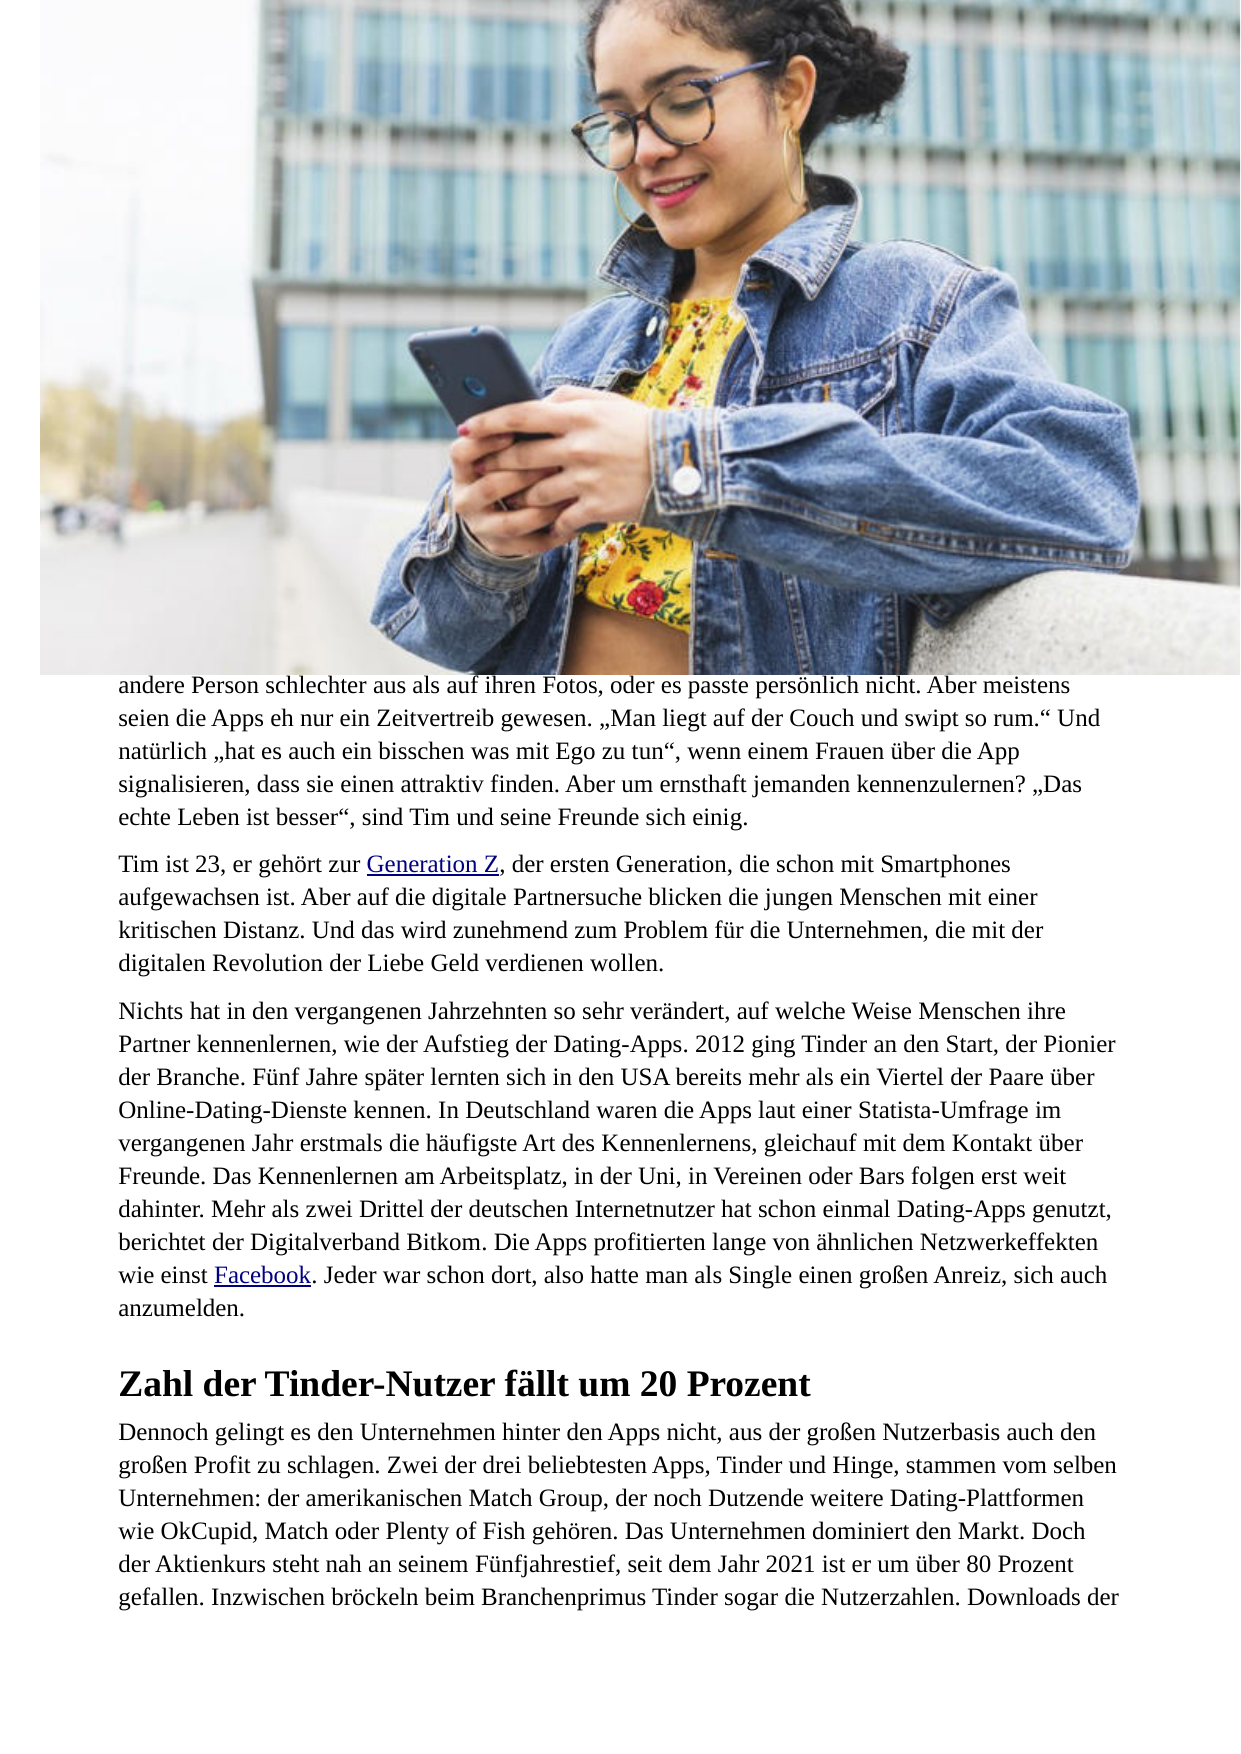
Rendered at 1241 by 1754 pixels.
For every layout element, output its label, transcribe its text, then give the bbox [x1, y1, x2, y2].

text Tim ist 23, er gehört zur Generation Z, der ersten Generation, die schon mit Smartphones aufgewachsen ist. Aber auf die digitale Partnersuche blicken die jungen Menschen mit einer kritischen Di­stanz. Und das wird zunehmend zum Problem für die Unternehmen, die mit der digitalen Revolution der Liebe Geld verdienen wollen. [118, 849, 1122, 977]
text Tim hat die Schnauze voll von Dating-Apps. Tinder und Bumble hat er deinstalliert. „Das macht keinen Spaß mehr“, sagt der Student. „Man stumpft so ab.“ Wenn er sich dann doch mal auf ein Date getroffen habe, seien „die Erwartungen meistens nicht erfüllt“ worden. Entweder sah die andere Person schlechter aus als auf ihren Fotos, oder es passte persönlich nicht. Aber meistens seien die Apps eh nur ein Zeitvertreib gewesen. „Man liegt auf der Couch und swipt so rum.“ Und natürlich „hat es auch ein bisschen was mit Ego zu tun“, wenn einem Frauen über die App signalisieren, dass sie einen attraktiv finden. Aber um ernsthaft jemanden kennenzulernen? „Das echte Leben ist besser“, sind Tim und seine Freunde sich einig. [118, 675, 1122, 831]
text Nichts hat in den vergangenen Jahrzehnten so sehr verändert, auf welche Weise Menschen ihre Partner kennenlernen, wie der Aufstieg der Dating-Apps. 2012 ging Tinder an den Start, der Pionier der Branche. Fünf Jahre später lernten sich in den USA bereits mehr als ein Viertel der Paare über Online-Dating-Dienste kennen. In Deutschland waren die Apps laut einer Statista-Umfrage im vergangenen Jahr erstmals die häufigste Art des Kennenlernens, gleichauf mit dem Kontakt über Freunde. Das Kennenlernen am Arbeitsplatz, in der Uni, in Vereinen oder Bars folgen erst weit dahinter. Mehr als zwei Drittel der deutschen Internetnutzer hat schon einmal Dating-Apps genutzt, berichtet der Digitalverband Bitkom. Die Apps profitierten lange von ähnlichen Netzwerkeffekten wie einst Facebook. Jeder war schon dort, also hatte man als Single einen großen Anreiz, sich auch anzumelden. [118, 996, 1122, 1322]
picture [40, 0, 1241, 675]
subtitle Zahl der Tinder-Nutzer fällt um 20 Prozent [118, 1362, 1122, 1405]
text Dennoch gelingt es den Unternehmen hinter den Apps nicht, aus der großen Nutzerbasis auch den großen Profit zu schlagen. Zwei der drei beliebtesten Apps, Tinder und Hinge, stammen vom selben Unternehmen: der amerikanischen Match Group, der noch Dutzende weitere Dating-Plattformen wie OkCupid, Match oder Plenty of Fish gehören. Das Unternehmen dominiert den Markt. Doch der Aktienkurs steht nah an seinem Fünfjahrestief, seit dem Jahr 2021 ist er um über 80 Prozent gefallen. Inzwischen bröckeln beim Branchenprimus Tinder sogar die Nutzerzahlen. Downloads der [118, 1417, 1122, 1611]
